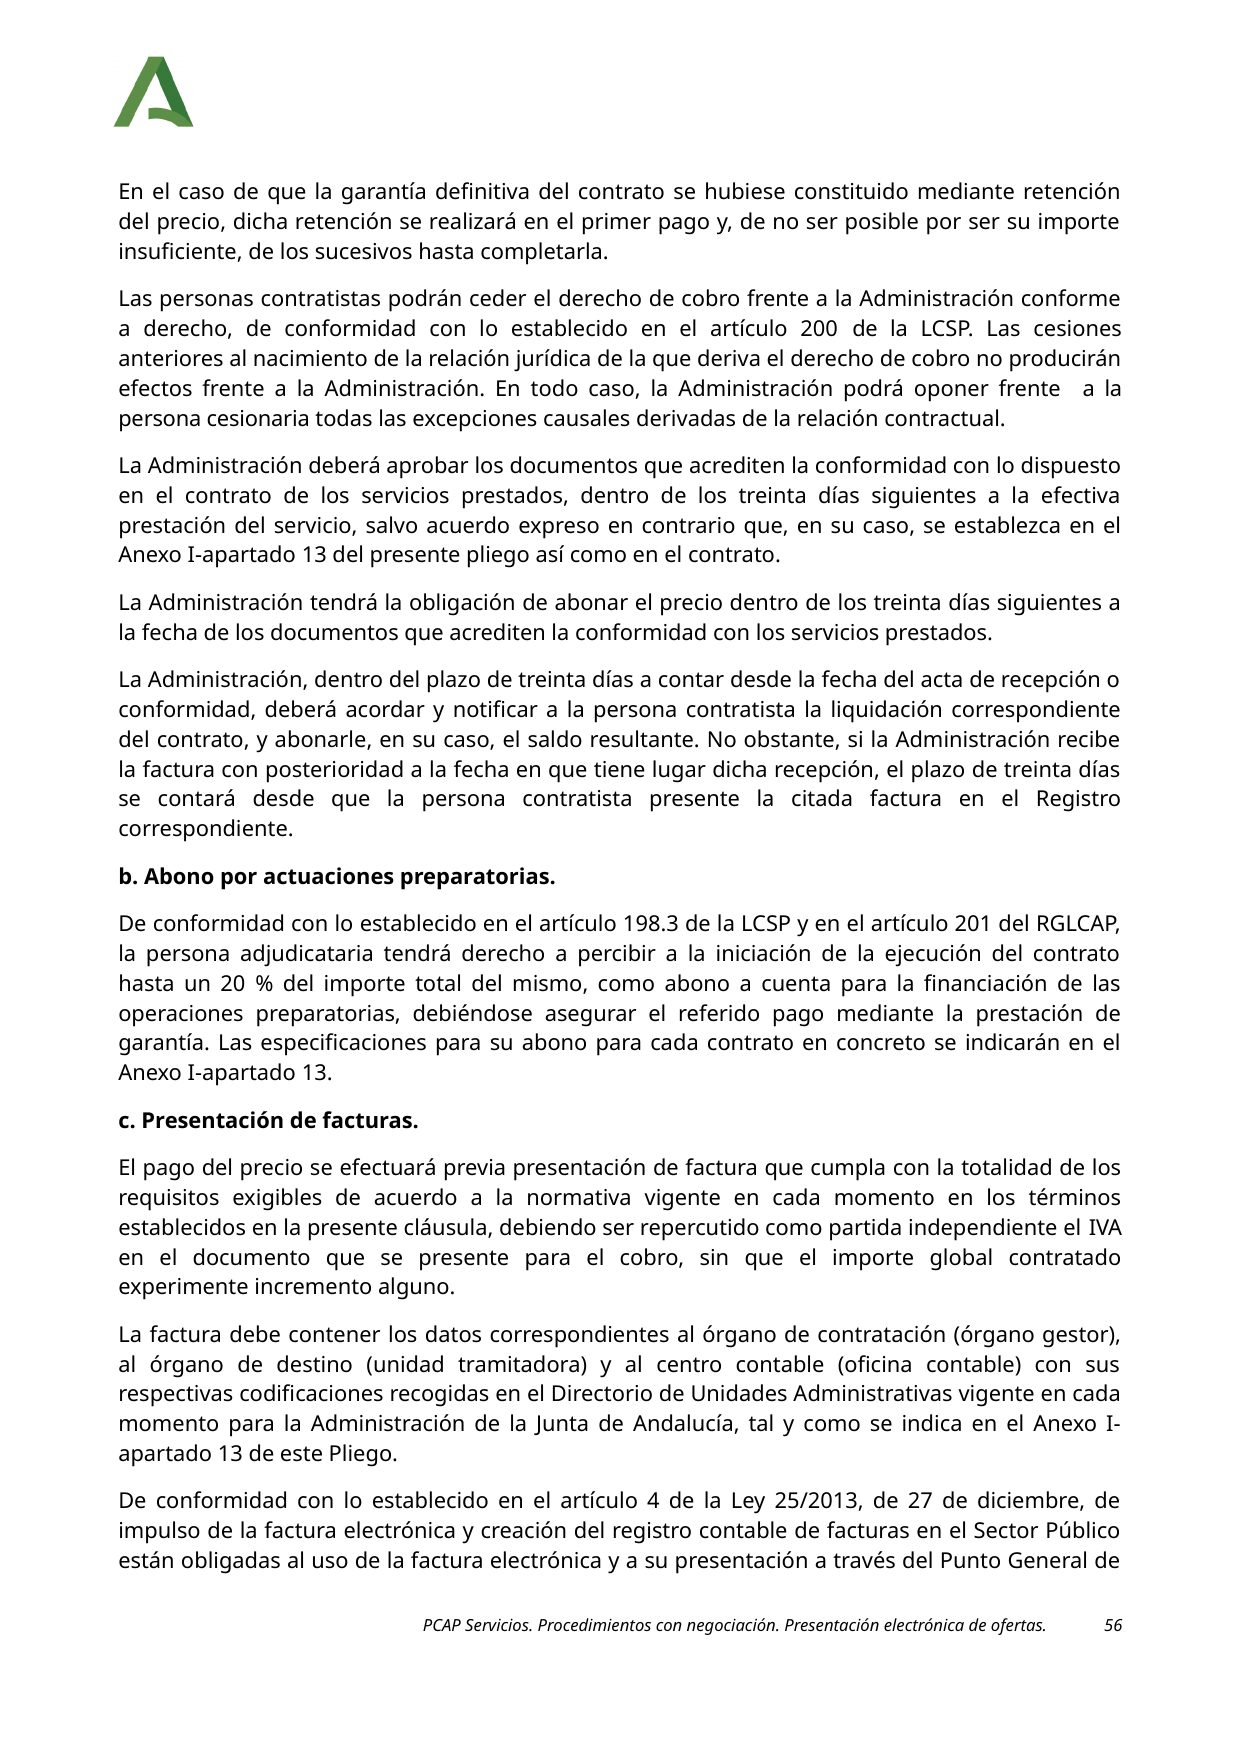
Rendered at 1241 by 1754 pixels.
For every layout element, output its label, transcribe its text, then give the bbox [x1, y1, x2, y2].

text De conformidad con lo establecido en el artículo 198.3 de la LCSP y en el artículo 201 del RGLCAP, la persona adjudicataria tendrá derecho a percibir a la iniciación de la ejecución del contrato hasta un 20 % del importe total del mismo, como abono a cuenta para la financiación de las operaciones preparatorias, debiéndose asegurar el referido pago mediante la prestación de garantía. Las especificaciones para su abono para cada contrato en concreto se indicarán en el Anexo I-apartado 13. [118, 908, 1122, 1087]
text La Administración deberá aprobar los documentos que acrediten la conformidad con lo dispuesto en el contrato de los servicios prestados, dentro de los treinta días siguientes a la efectiva prestación del servicio, salvo acuerdo expreso en contrario que, en su caso, se establezca en el Anexo I-apartado 13 del presente pliego así como en el contrato. [118, 450, 1122, 569]
text b. Abono por actuaciones preparatorias. [118, 861, 1122, 891]
picture [109, 52, 198, 131]
text En el caso de que la garantía definitiva del contrato se hubiese constituido mediante retención del precio, dicha retención se realizará en el primer pago y, de no ser posible por ser su importe insuficiente, de los sucesivos hasta completarla. [118, 176, 1122, 266]
text El pago del precio se efectuará previa presentación de factura que cumpla con la totalidad de los requisitos exigibles de acuerdo a la normativa vigente en cada momento en los términos establecidos en la presente cláusula, debiendo ser repercutido como partida independiente el IVA en el documento que se presente para el cobro, sin que el importe global contratado experimente incremento alguno. [118, 1152, 1122, 1301]
text Las personas contratistas podrán ceder el derecho de cobro frente a la Administración conforme a derecho, de conformidad con lo establecido en el artículo 200 de la LCSP. Las cesiones anteriores al nacimiento de la relación jurídica de la que deriva el derecho de cobro no producirán efectos frente a la Administración. En todo caso, la Administración podrá oponer frente a la persona cesionaria todas las excepciones causales derivadas de la relación contractual. [118, 283, 1122, 432]
text De conformidad con lo establecido en el artículo 4 de la Ley 25/2013, de 27 de diciembre, de impulso de la factura electrónica y creación del registro contable de facturas en el Sector Público están obligadas al uso de la factura electrónica y a su presentación a través del Punto General de [118, 1486, 1122, 1575]
text c. Presentación de facturas. [118, 1105, 1122, 1134]
text La Administración tendrá la obligación de abonar el precio dentro de los treinta días siguientes a la fecha de los documentos que acrediten la conformidad con los servicios prestados. [118, 587, 1122, 647]
text La factura debe contener los datos correspondientes al órgano de contratación (órgano gestor), al órgano de destino (unidad tramitadora) y al centro contable (oficina contable) con sus respectivas codificaciones recogidas en el Directorio de Unidades Administrativas vigente en cada momento para la Administración de la Junta de Andalucía, tal y como se indica en el Anexo I-apartado 13 de este Pliego. [118, 1319, 1122, 1468]
text La Administración, dentro del plazo de treinta días a contar desde la fecha del acta de recepción o conformidad, deberá acordar y notificar a la persona contratista la liquidación correspondiente del contrato, y abonarle, en su caso, el saldo resultante. No obstante, si la Administración recibe la factura con posterioridad a la fecha en que tiene lugar dicha recepción, el plazo de treinta días se contará desde que la persona contratista presente la citada factura en el Registro correspondiente. [118, 664, 1122, 843]
